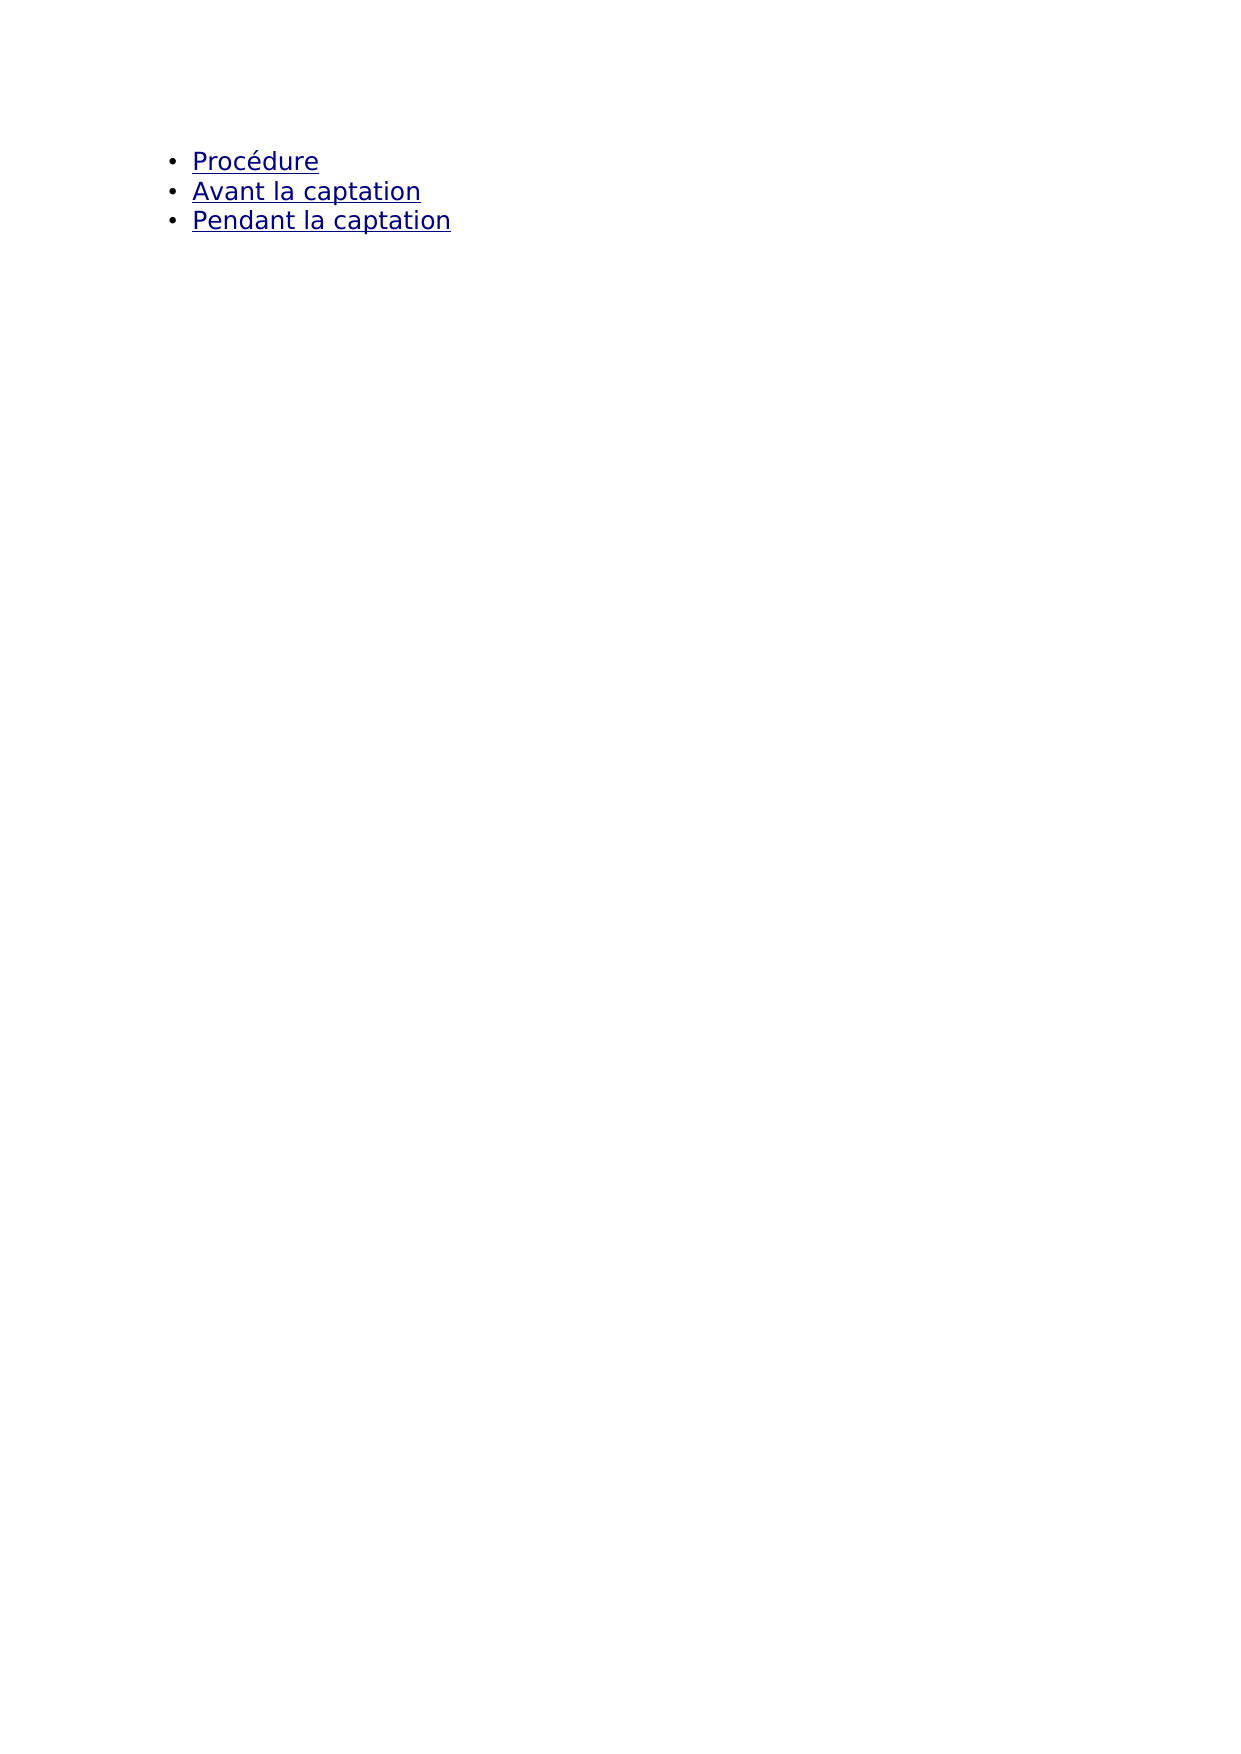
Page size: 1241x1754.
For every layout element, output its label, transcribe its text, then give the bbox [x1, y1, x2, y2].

list Procédure [177, 148, 1122, 177]
list Pendant la captation [177, 206, 1122, 235]
list Avant la captation [177, 177, 1122, 206]
